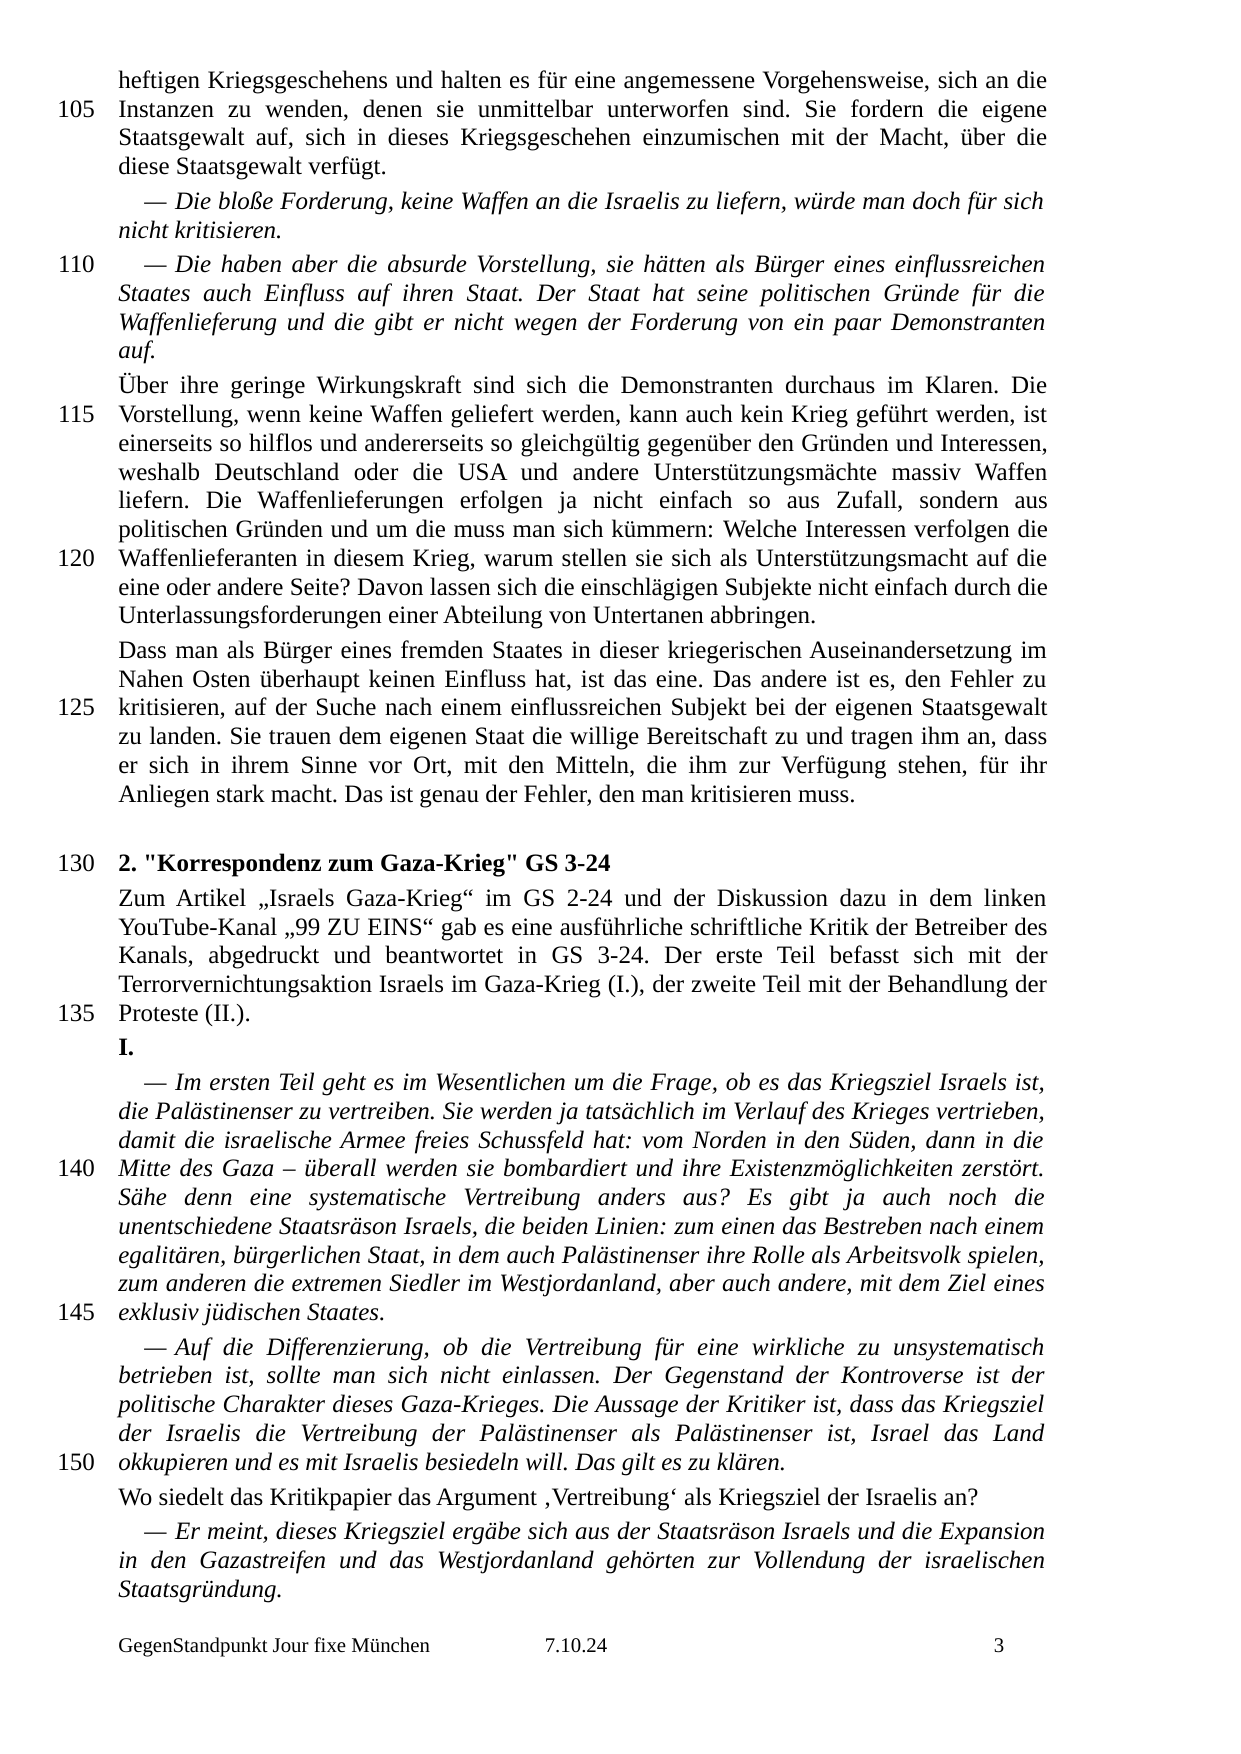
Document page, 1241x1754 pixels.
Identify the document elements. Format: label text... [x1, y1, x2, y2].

text — Die haben aber die absurde Vorstellung, sie hätten als Bürger eines einflussreichen Staates auch Einfluss auf ihren Staat. Der Staat hat seine politischen Gründe für die Waffenlieferung und die gibt er nicht wegen der Forderung von ein paar Demonstranten auf. [118, 249, 1048, 364]
text — Im ersten Teil geht es im Wesentlichen um die Frage, ob es das Kriegsziel Israels ist, die Palästinenser zu vertreiben. Sie werden ja tatsächlich im Verlauf des Krieges vertrieben, damit die israelische Armee freies Schussfeld hat: vom Norden in den Süden, dann in die Mitte des Gaza – überall werden sie bombardiert und ihre Existenzmöglichkeiten zerstört. Sähe denn eine systematische Vertreibung anders aus? Es gibt ja auch noch die unentschiedene Staatsräson Israels, die beiden Linien: zum einen das Bestreben nach einem egalitären, bürgerlichen Staat, in dem auch Palästinenser ihre Rolle als Arbeitsvolk spielen, zum anderen die extremen Siedler im Westjordanland, aber auch andere, mit dem Ziel eines exklusiv jüdischen Staates. [118, 1067, 1048, 1326]
text Dass man als Bürger eines fremden Staates in dieser kriegerischen Auseinandersetzung im Nahen Osten überhaupt keinen Einfluss hat, ist das eine. Das andere ist es, den Fehler zu kritisieren, auf der Suche nach einem einflussreichen Subjekt bei der eigenen Staatsgewalt zu landen. Sie trauen dem eigenen Staat die willige Bereitschaft zu und tragen ihm an, dass er sich in ihrem Sinne vor Ort, mit den Mitteln, die ihm zur Verfügung stehen, für ihr Anliegen stark macht. Das ist genau der Fehler, den man kritisieren muss. [118, 635, 1048, 807]
text Zum Artikel „Israels Gaza-Krieg“ im GS 2-24 und der Diskussion dazu in dem linken YouTube-Kanal „99 ZU EINS“ gab es eine ausführliche schriftliche Kritik der Betreiber des Kanals, abgedruckt und beantwortet in GS 3-24. Der erste Teil befasst sich mit der Terrorvernichtungsaktion Israels im Gaza-Krieg (I.), der zweite Teil mit der Behandlung der Proteste (II.). [118, 883, 1048, 1027]
text — Die bloße Forderung, keine Waffen an die Israelis zu liefern, würde man doch für sich nicht kritisieren. [118, 186, 1048, 243]
text 2. "Korrespondenz zum Gaza-Krieg" GS 3-24 [118, 848, 1048, 877]
text Über ihre geringe Wirkungskraft sind sich die Demonstranten durchaus im Klaren. Die Vorstellung, wenn keine Waffen geliefert werden, kann auch kein Krieg geführt werden, ist einerseits so hilflos und andererseits so gleichgültig gegenüber den Gründen und Interessen, weshalb Deutschland oder die USA und andere Unterstützungsmächte massiv Waffen liefern. Die Waffenlieferungen erfolgen ja nicht einfach so aus Zufall, sondern aus politischen Gründen und um die muss man sich kümmern: Welche Interessen verfolgen die Waffenlieferanten in diesem Krieg, warum stellen sie sich als Unterstützungsmacht auf die eine oder andere Seite? Davon lassen sich die einschlägigen Subjekte nicht einfach durch die Unterlassungsforderungen einer Abteilung von Untertanen abbringen. [118, 370, 1048, 629]
text — Auf die Differenzierung, ob die Vertreibung für eine wirkliche zu unsystematisch betrieben ist, sollte man sich nicht einlassen. Der Gegenstand der Kontroverse ist der politische Charakter dieses Gaza-Krieges. Die Aussage der Kritiker ist, dass das Kriegsziel der Israelis die Vertreibung der Palästinenser als Palästinenser ist, Israel das Land okkupieren und es mit Israelis besiedeln will. Das gilt es zu klären. [118, 1332, 1048, 1476]
text — Er meint, dieses Kriegsziel ergäbe sich aus der Staatsräson Israels und die Expansion in den Gazastreifen und das Westjordanland gehörten zur Vollendung der israelischen Staatsgründung. [118, 1516, 1048, 1602]
text heftigen Kriegsgeschehens und halten es für eine angemessene Vorgehensweise, sich an die Instanzen zu wenden, denen sie unmittelbar unterworfen sind. Sie fordern die eigene Staatsgewalt auf, sich in dieses Kriegsgeschehen einzumischen mit der Macht, über die diese Staatsgewalt verfügt. [118, 65, 1048, 180]
text I. [118, 1032, 1048, 1061]
text Wo siedelt das Kritikpapier das Argument ‚Vertreibung‘ als Kriegsziel der Israelis an? [118, 1482, 1048, 1510]
